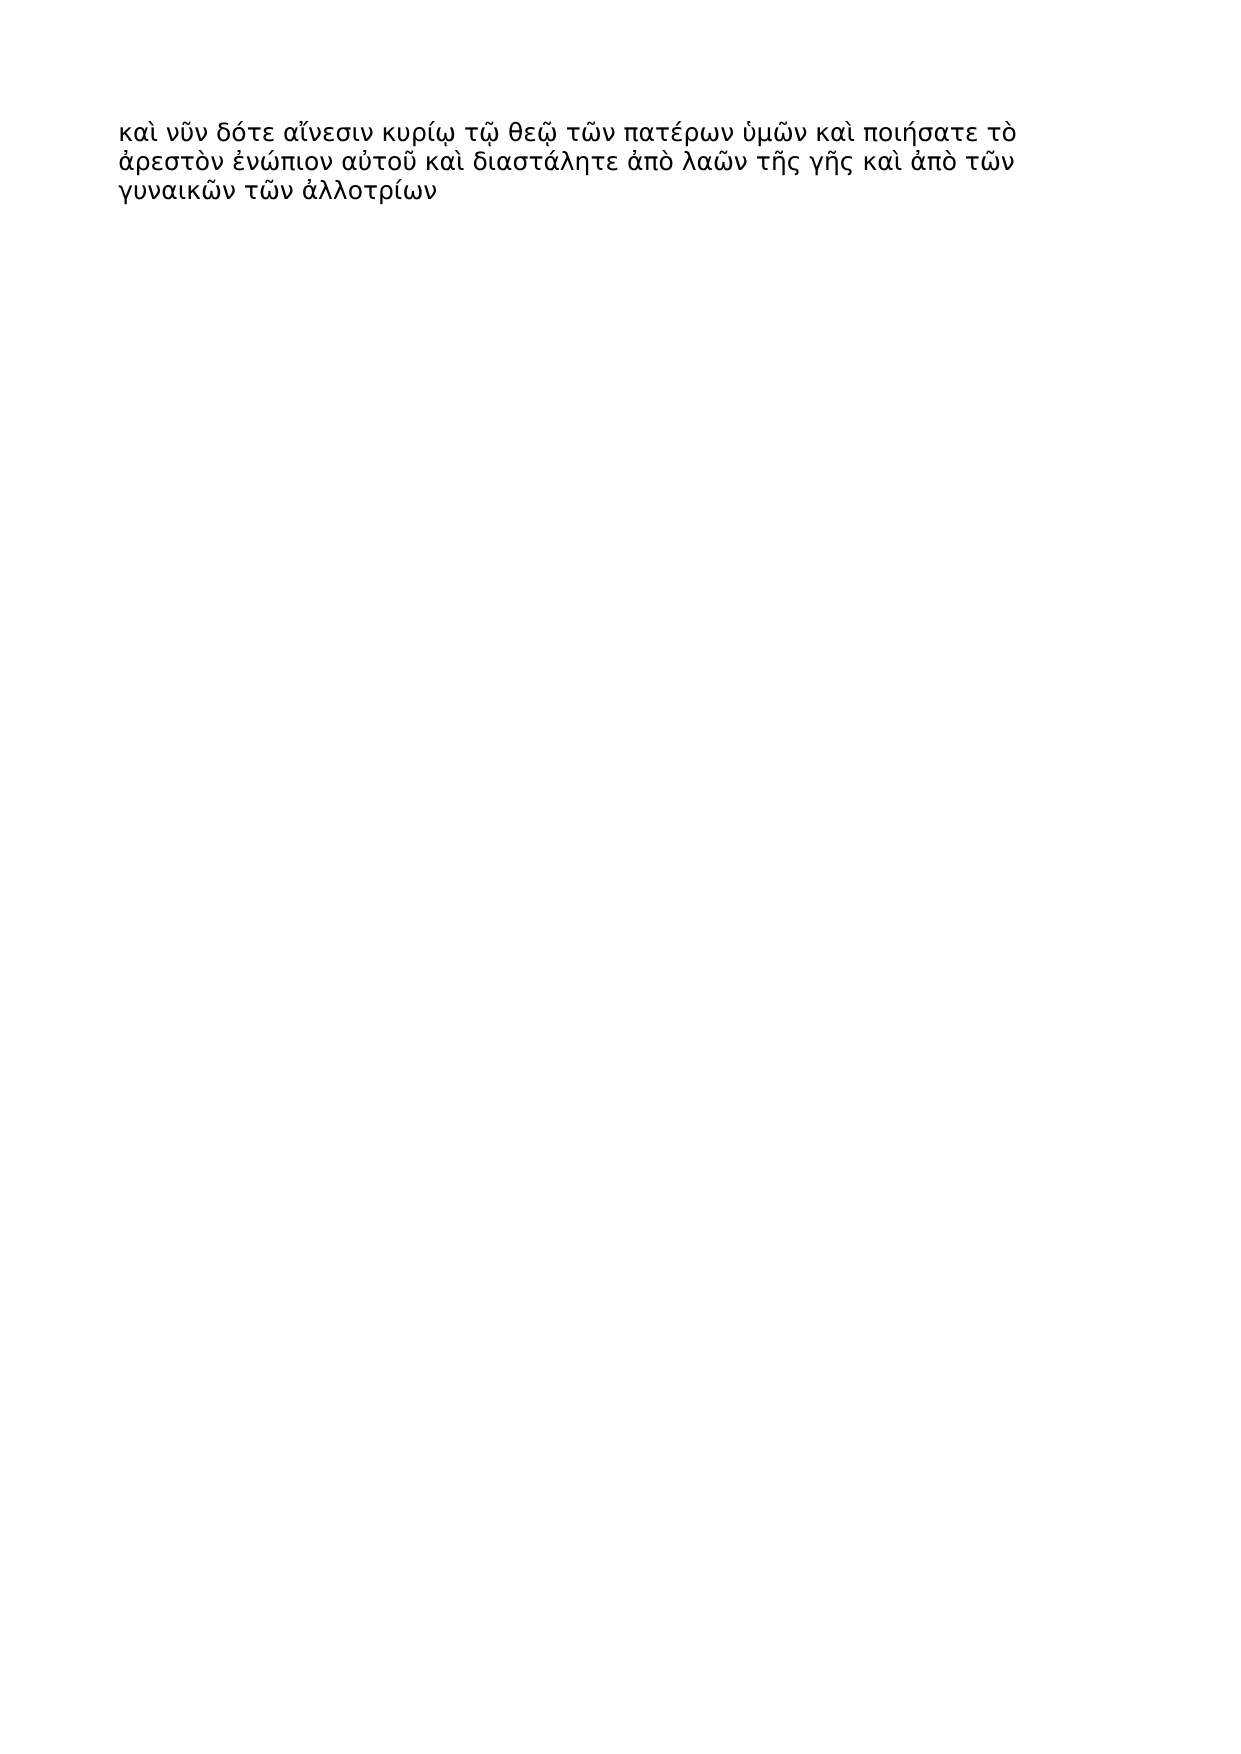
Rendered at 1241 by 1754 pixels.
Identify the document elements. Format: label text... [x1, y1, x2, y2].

text καὶ νῦν δότε αἴνεσιν κυρίῳ τῷ θεῷ τῶν πατέρων ὑμῶν καὶ ποιήσατε τὸ ἀρεστὸν ἐνώπιον αὐτοῦ καὶ διαστάλητε ἀπὸ λαῶν τῆς γῆς καὶ ἀπὸ τῶν γυναικῶν τῶν ἀλλοτρίων [118, 118, 1122, 206]
